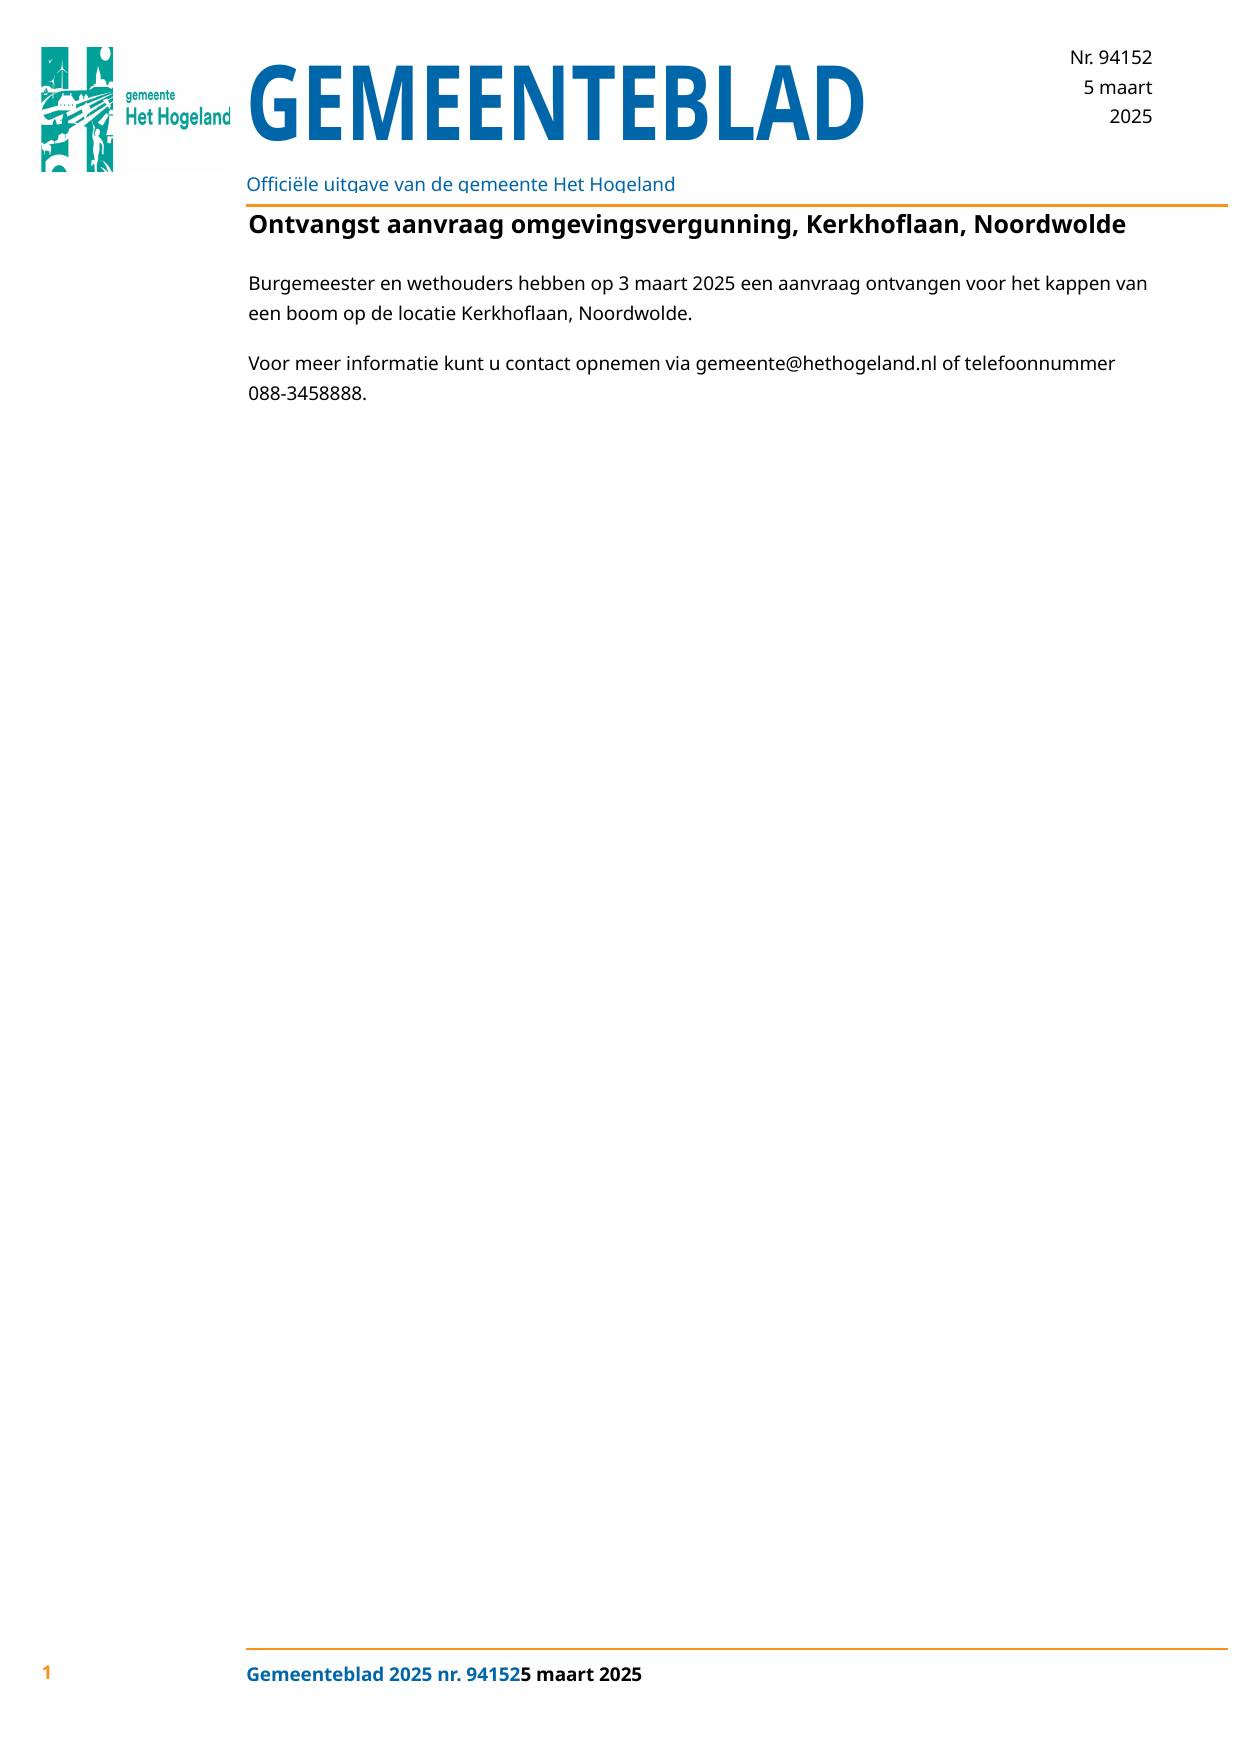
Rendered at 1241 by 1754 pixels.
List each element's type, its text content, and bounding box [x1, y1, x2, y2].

text Voor meer informatie kunt u contact opnemen via gemeente@hethogeland.nl of telefoonnummer 088-3458888. [248, 350, 1152, 406]
picture [41, 47, 231, 172]
text Burgemeester en wethouders hebben op 3 maart 2025 een aanvraag ontvangen voor het kappen van een boom op de locatie Kerkhoflaan, Noordwolde. [248, 270, 1152, 326]
text Ontvangst aanvraag omgevingsvergunning, Kerkhoflaan, Noordwolde [248, 207, 1152, 241]
